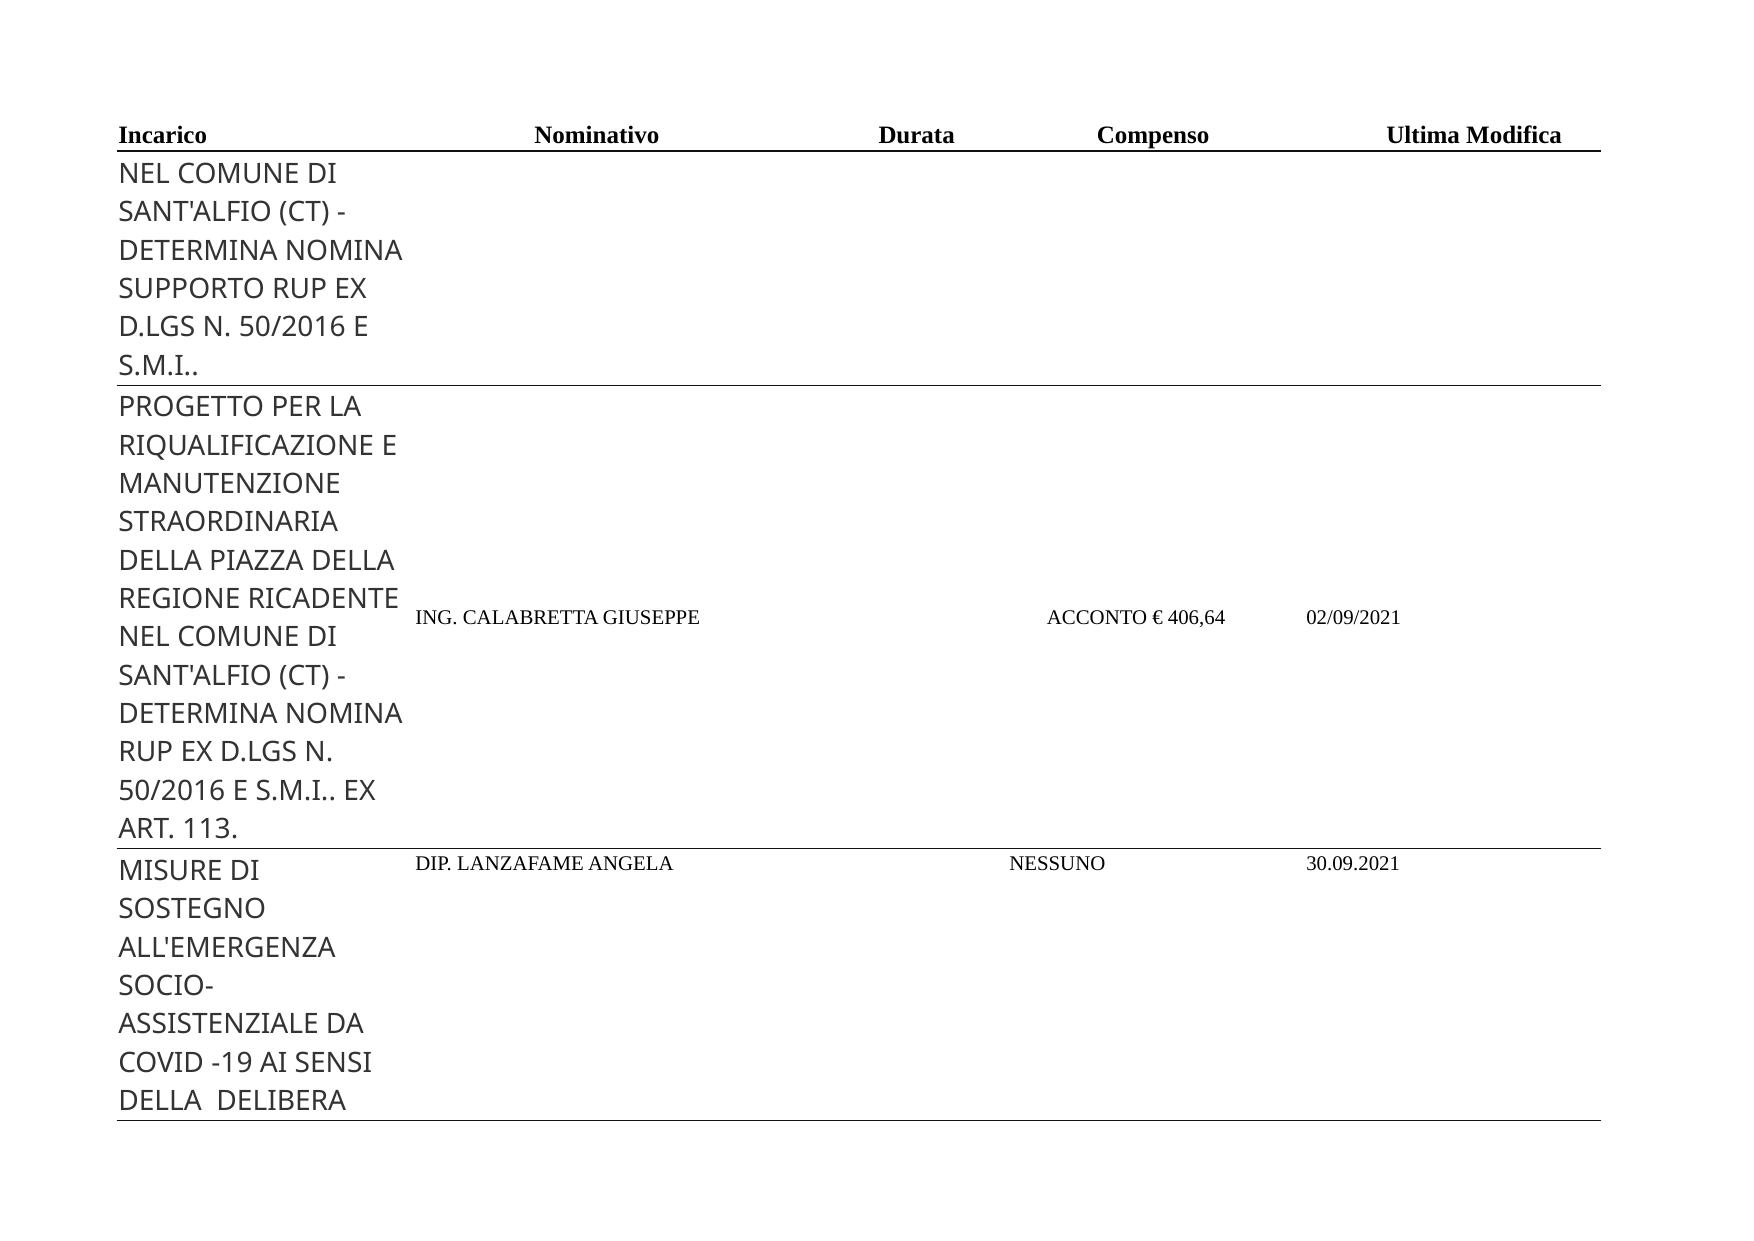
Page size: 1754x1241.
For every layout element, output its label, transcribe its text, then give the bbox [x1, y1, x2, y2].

table_cell ACCONTO € 406,64 [1008, 386, 1304, 848]
table_header Durata [877, 118, 1095, 150]
table_cell [414, 152, 711, 385]
table_cell [711, 152, 1007, 385]
table_cell NESSUNO [1008, 849, 1304, 1120]
table_cell [1008, 152, 1304, 385]
table_header Ultima Modifica [1385, 118, 1601, 150]
table_cell 02/09/2021 [1305, 386, 1601, 848]
table_cell ING. CALABRETTA GIUSEPPE [414, 386, 711, 848]
table_cell DIP. LANZAFAME ANGELA [414, 849, 711, 1120]
table_header Incarico [117, 118, 533, 150]
table_cell [711, 849, 1007, 1120]
table_cell [1305, 152, 1601, 385]
table_cell 30.09.2021 [1305, 849, 1601, 1120]
table_header Compenso [1095, 118, 1384, 150]
table_header Nominativo [533, 118, 877, 150]
table_cell [711, 386, 1007, 848]
